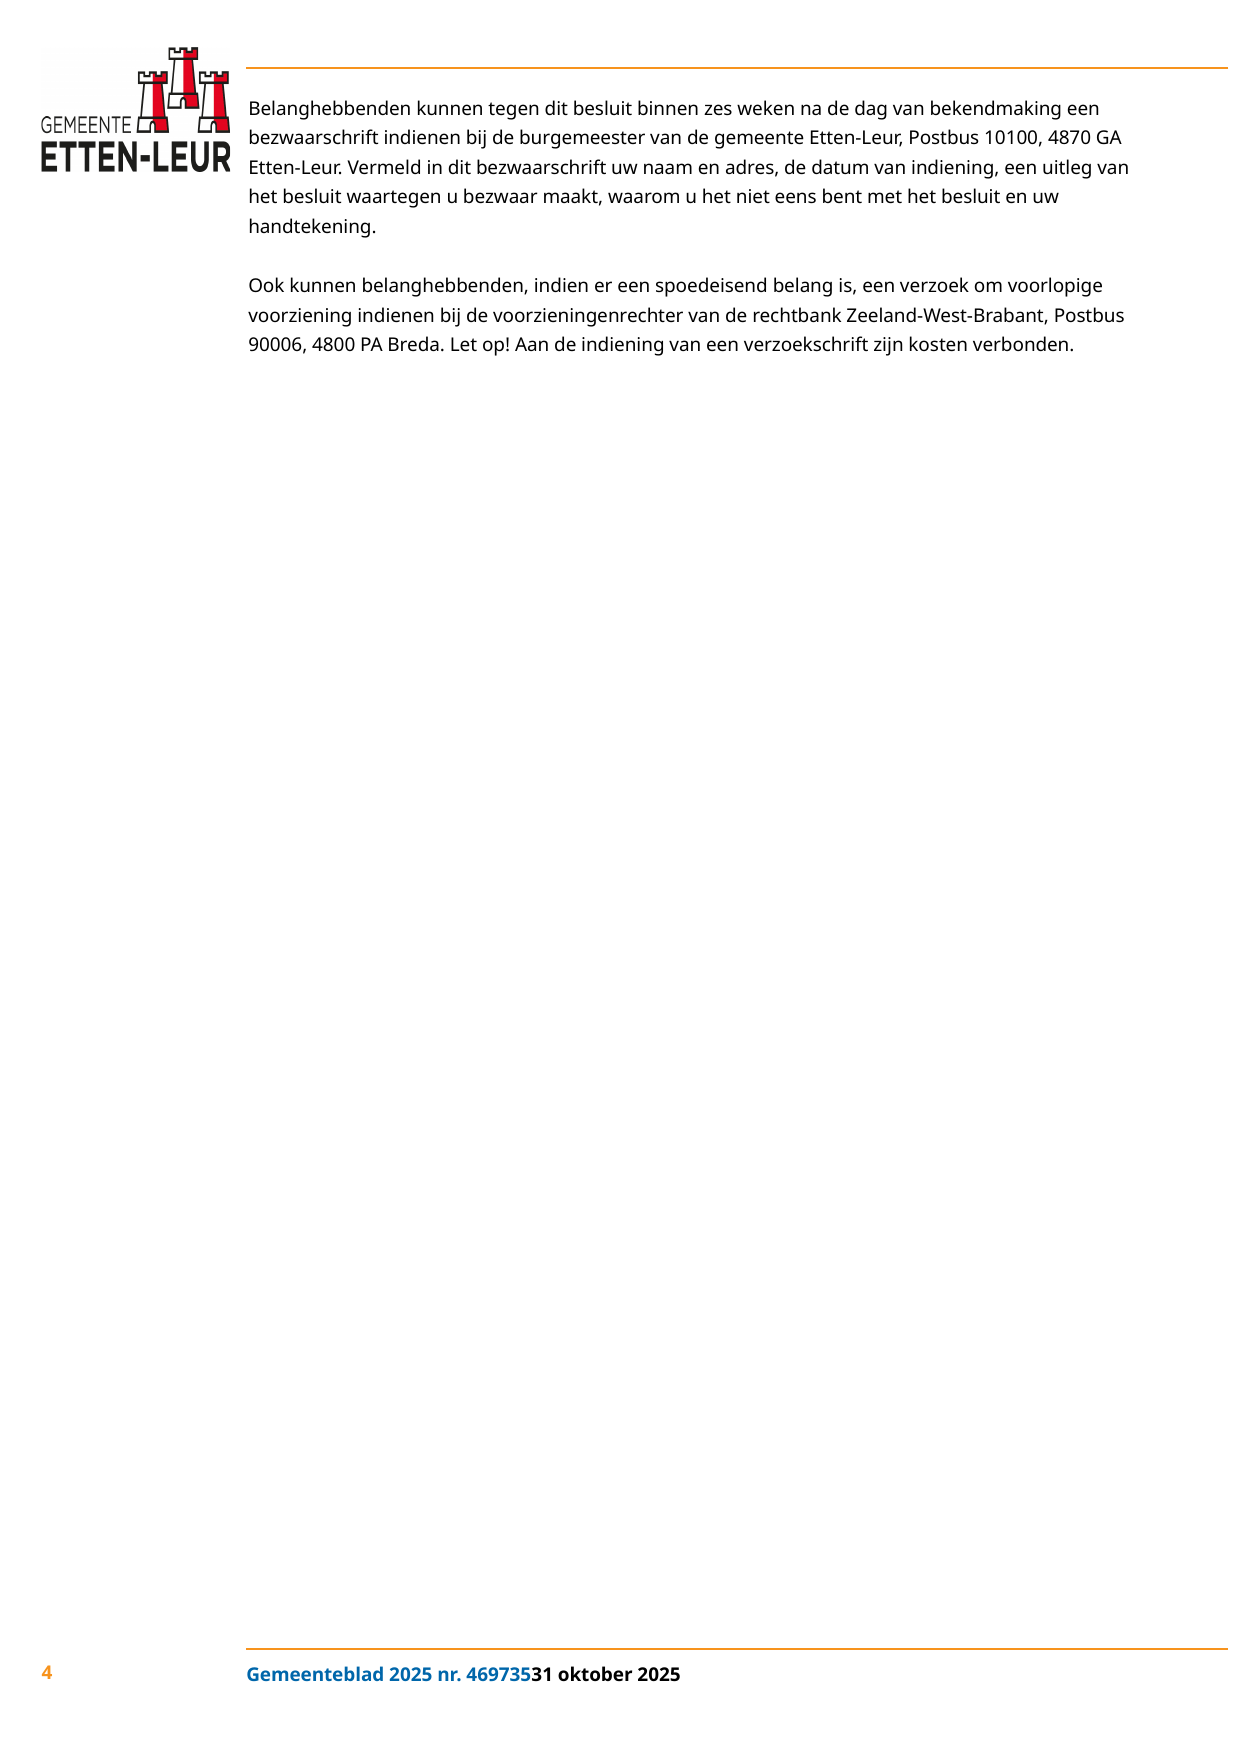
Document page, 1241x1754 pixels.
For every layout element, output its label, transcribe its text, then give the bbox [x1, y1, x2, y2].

text Belanghebbenden kunnen tegen dit besluit binnen zes weken na de dag van bekendmaking een bezwaarschrift indienen bij de burgemeester van de gemeente Etten-Leur, Postbus 10100, 4870 GA Etten-Leur. Vermeld in dit bezwaarschrift uw naam en adres, de datum van indiening, een uitleg van het besluit waartegen u bezwaar maakt, waarom u het niet eens bent met het besluit en uw handtekening. [248, 95, 1152, 239]
text Ook kunnen belanghebbenden, indien er een spoedeisend belang is, een verzoek om voorlopige voorziening indienen bij de voorzieningenrechter van de rechtbank Zeeland-West-Brabant, Postbus 90006, 4800 PA Breda. Let op! Aan de indiening van een verzoekschrift zijn kosten verbonden. [248, 272, 1152, 357]
picture [41, 47, 231, 172]
